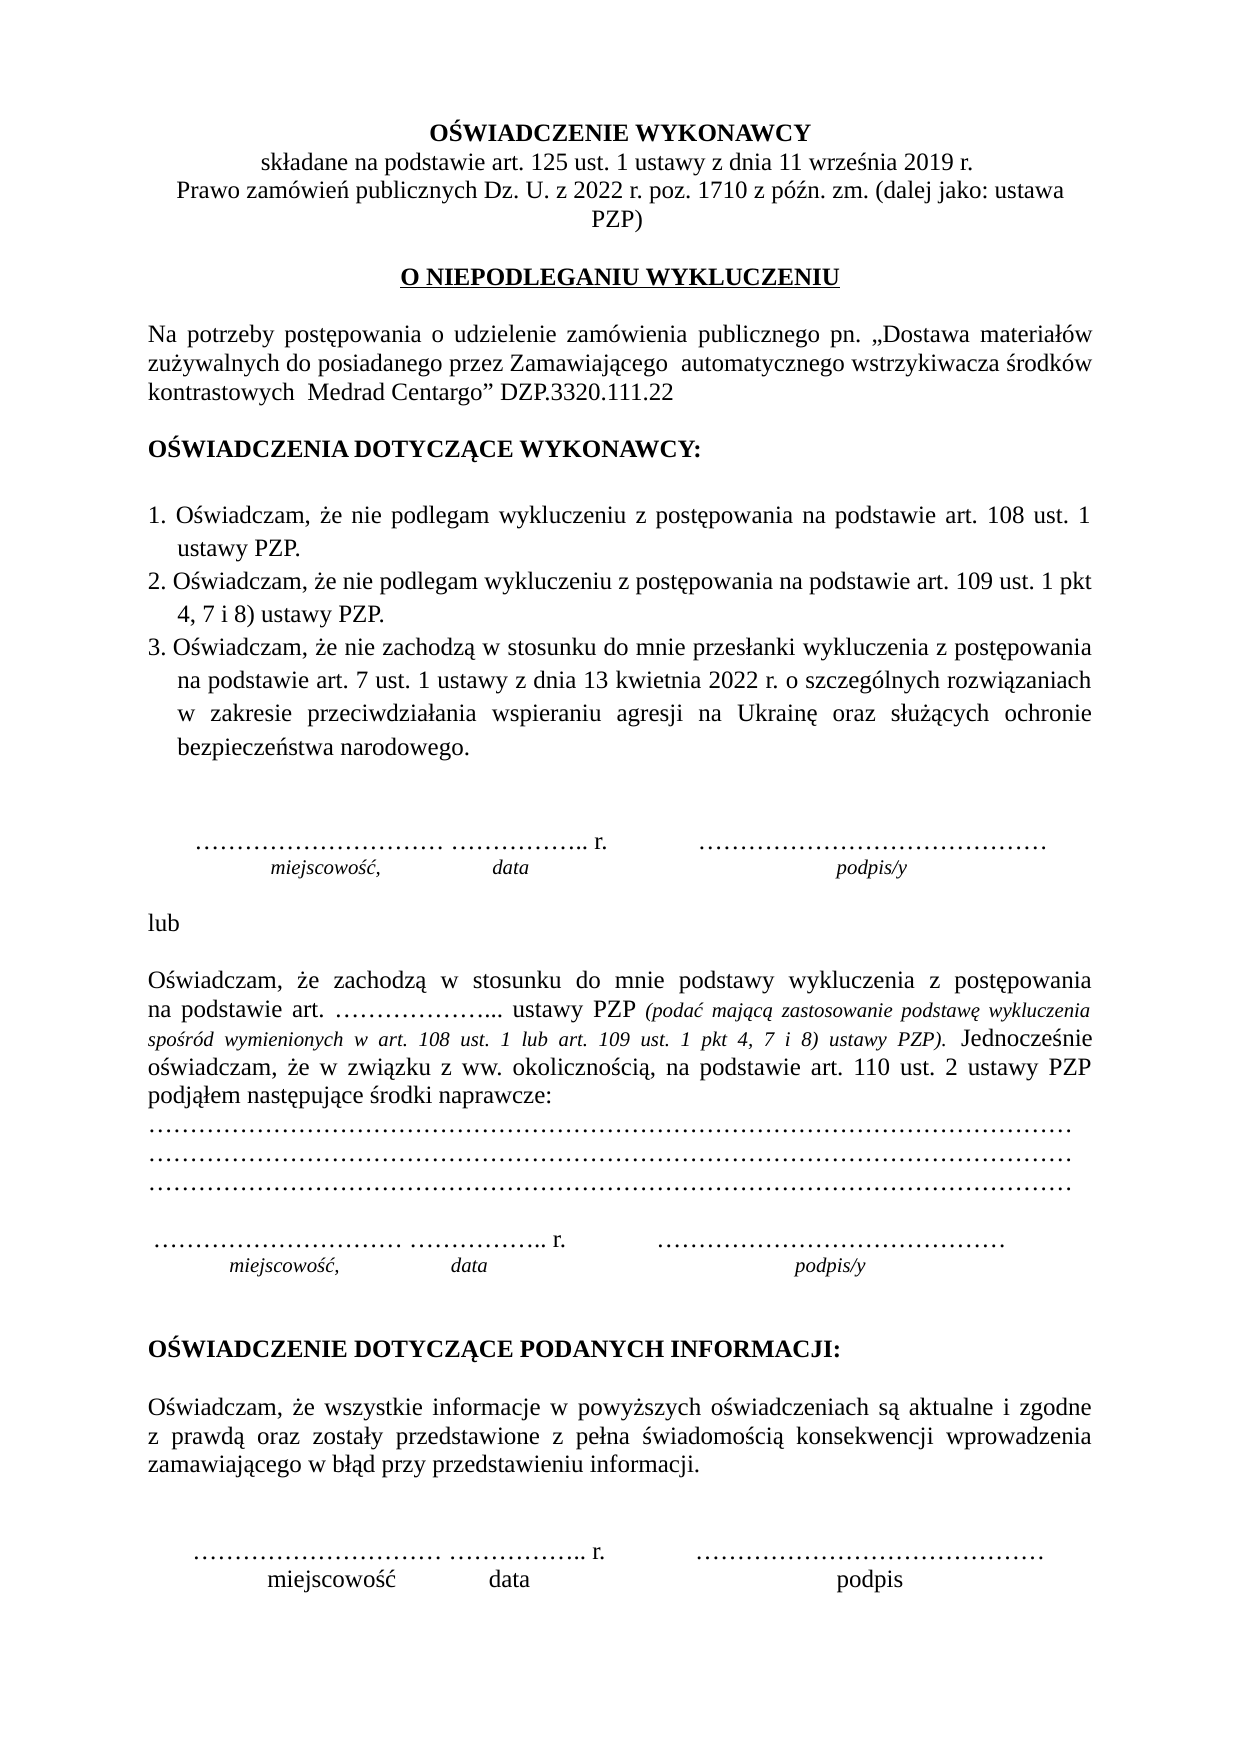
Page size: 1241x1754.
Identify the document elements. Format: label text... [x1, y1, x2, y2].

text ………………………………………………………………………………………………… [148, 1167, 1093, 1195]
text składane na podstawie art. 125 ust. 1 ustawy z dnia 11 września 2019 r. [148, 147, 1093, 176]
text Prawo zamówień publicznych Dz. U. z 2022 r. poz. 1710 z późn. zm. (dalej jako: ustawa PZP) [148, 176, 1093, 233]
text Oświadczam, że wszystkie informacje w powyższych oświadczeniach są aktualne i zgodne z prawdą oraz zostały przedstawione z pełna świadomością konsekwencji wprowadzenia zamawiającego w błąd przy przedstawieniu informacji. [148, 1392, 1093, 1478]
list Oświadczam, że nie podlegam wykluczeniu z postępowania na podstawie art. 109 ust. 1 pkt 4, 7 i 8) ustawy PZP. [148, 566, 1093, 628]
text lub [148, 908, 1093, 937]
text OŚWIADCZENIE DOTYCZĄCE PODANYCH INFORMACJI: [148, 1334, 1093, 1363]
text 1. Oświadczam, że nie podlegam wykluczeniu z postępowania na podstawie art. 108 ust. 1 ustawy PZP. [148, 500, 1093, 562]
text Oświadczam, że zachodzą w stosunku do mnie podstawy wykluczenia z postępowania na podstawie art. ………………... ustawy PZP (podać mającą zastosowanie podstawę wykluczenia spośród wymienionych w art. 108 ust. 1 lub art. 109 ust. 1 pkt 4, 7 i 8) ustawy PZP). Jednocześnie oświadczam, że w związku z ww. okolicznością, na podstawie art. 110 ust. 2 ustawy PZP podjąłem następujące środki naprawcze: [148, 965, 1093, 1109]
list Oświadczam, że nie zachodzą w stosunku do mnie przesłanki wykluczenia z postępowania na podstawie art. 7 ust. 1 ustawy z dnia 13 kwietnia 2022 r. o szczególnych rozwiązaniach w zakresie przeciwdziałania wspieraniu agresji na Ukrainę oraz służących ochronie bezpieczeństwa narodowego. [148, 632, 1093, 760]
text OŚWIADCZENIE WYKONAWCY [148, 118, 1093, 147]
text Na potrzeby postępowania o udzielenie zamówienia publicznego pn. „Dostawa materiałów zużywalnych do posiadanego przez Zamawiającego automatycznego wstrzykiwacza środków kontrastowych Medrad Centargo” DZP.3320.111.22 [148, 319, 1093, 406]
text ………………………………………………………………………………………………… [148, 1138, 1093, 1167]
text O NIEPODLEGANIU WYKLUCZENIU [148, 262, 1093, 291]
text ………………………………………………………………………………………………… [148, 1109, 1093, 1138]
text OŚWIADCZENIA DOTYCZĄCE WYKONAWCY: [148, 434, 1093, 463]
